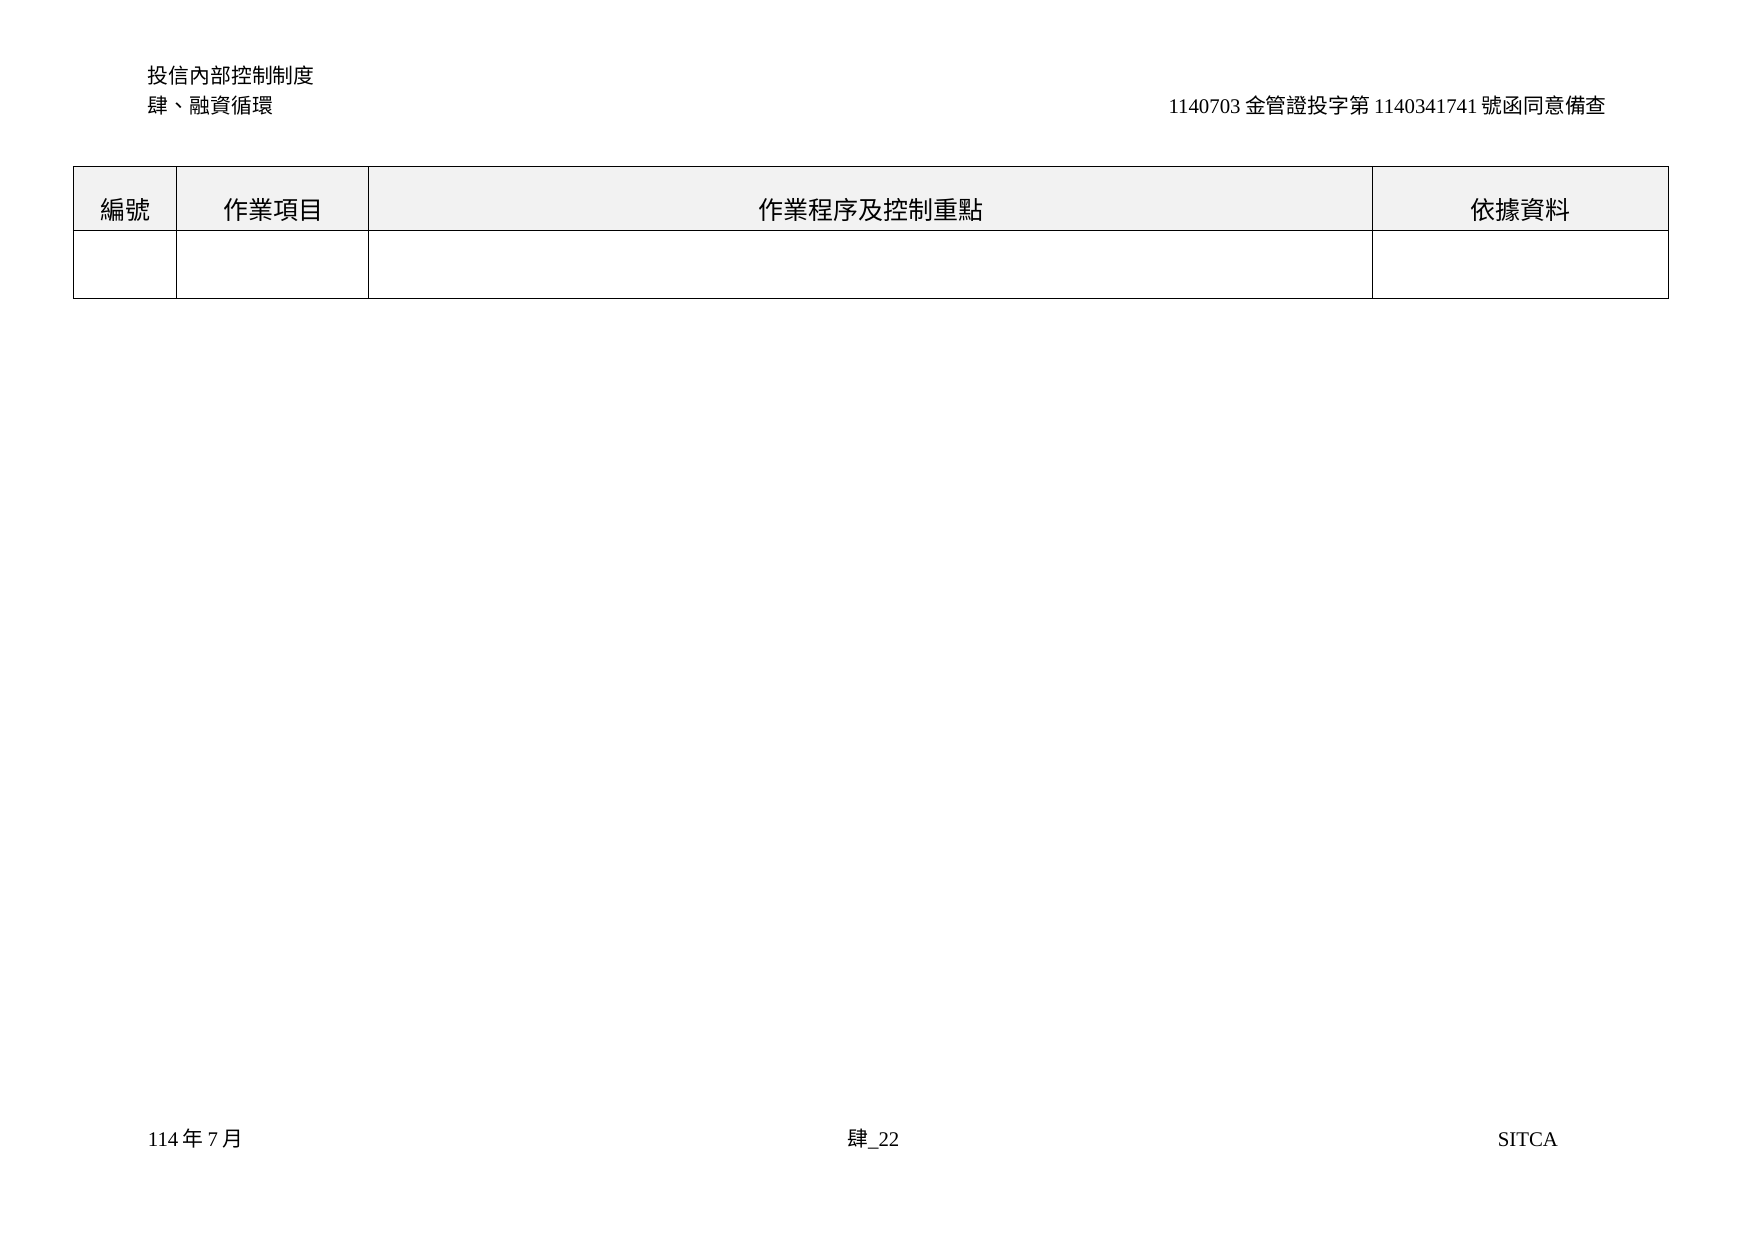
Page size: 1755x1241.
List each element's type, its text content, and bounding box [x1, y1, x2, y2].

table_header 作業程序及控制重點 [369, 167, 1372, 230]
table_header 依據資料 [1373, 167, 1668, 230]
table_cell [177, 231, 368, 297]
table_cell [369, 231, 1372, 297]
table_cell [74, 231, 176, 297]
table_cell [1373, 231, 1668, 297]
table_header 編號 [74, 167, 176, 230]
table_header 作業項目 [177, 167, 368, 230]
